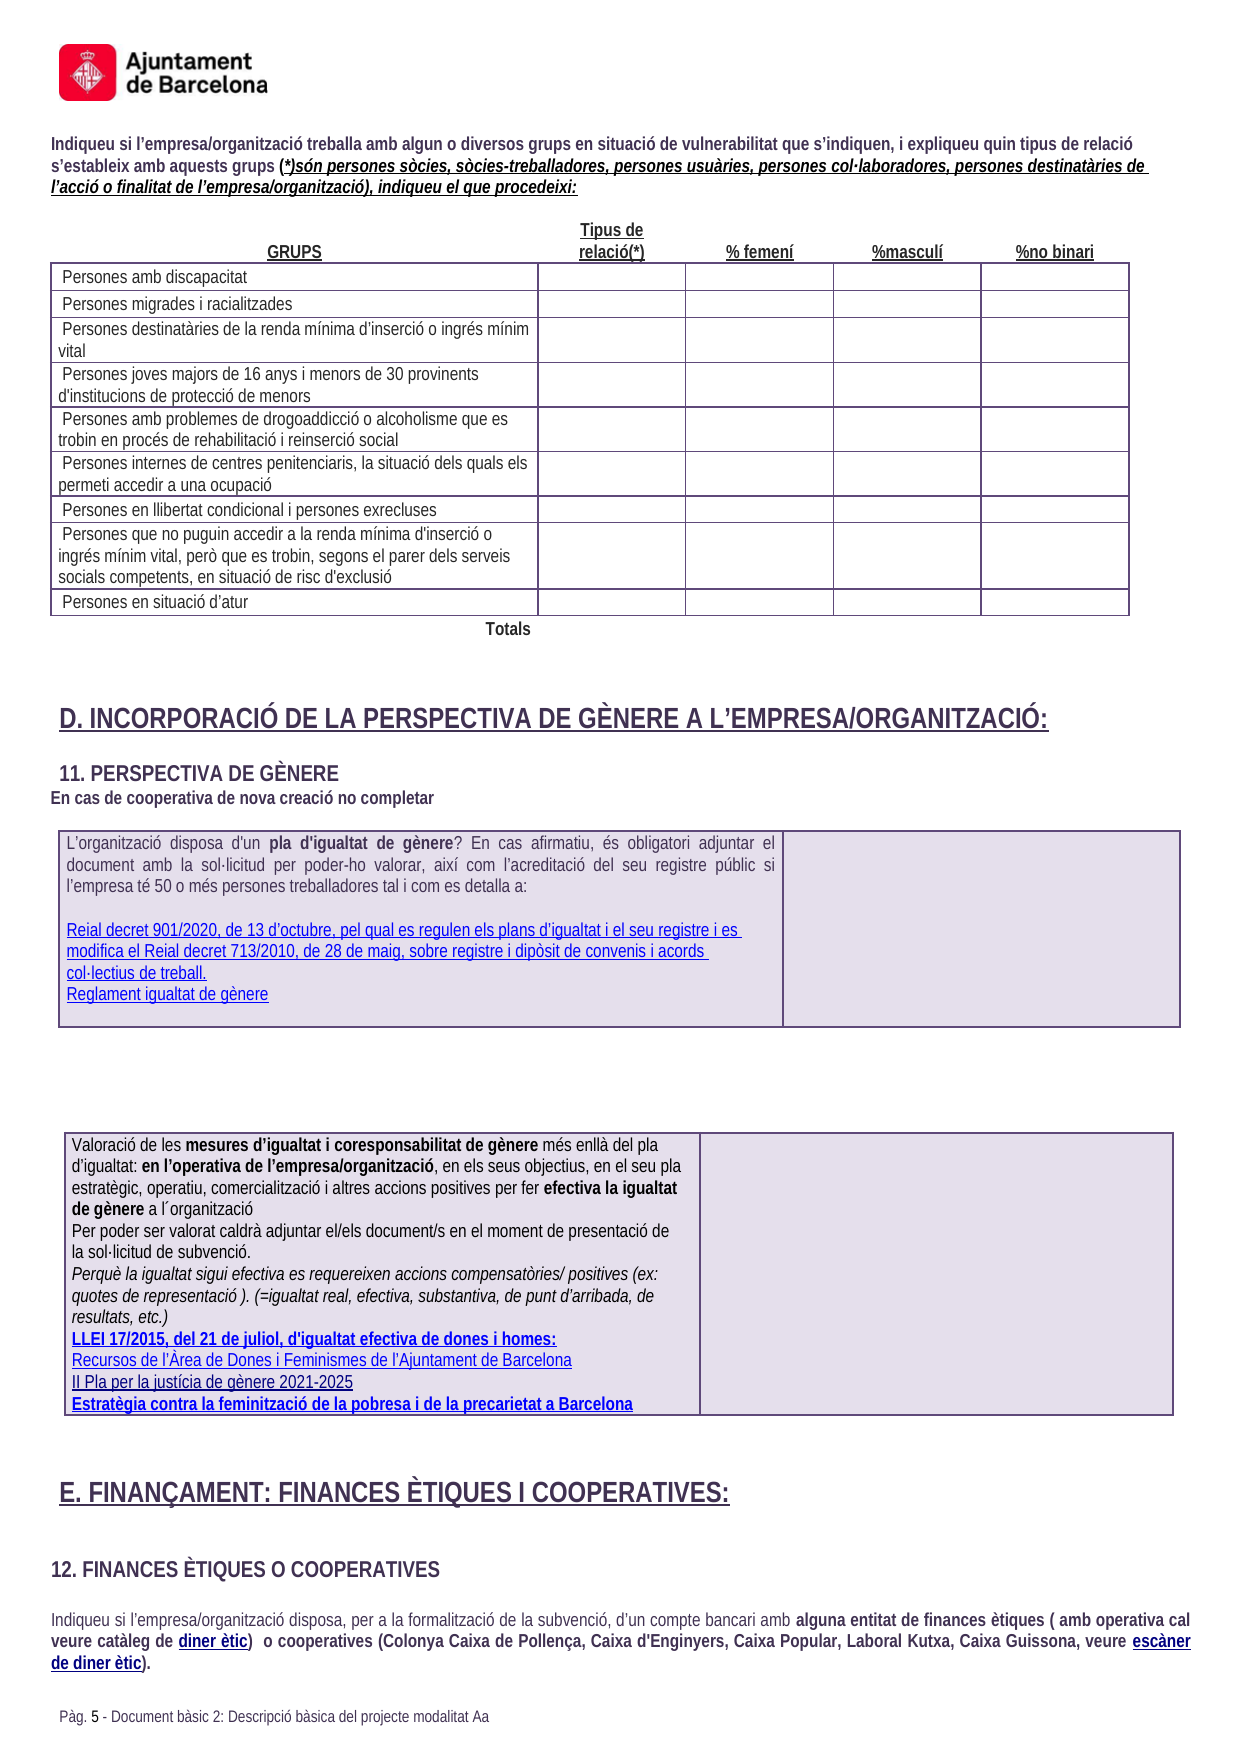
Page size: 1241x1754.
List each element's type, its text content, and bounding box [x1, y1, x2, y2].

table_header En cas de cooperativa de nova creació no completar [48, 787, 638, 808]
table_cell [982, 452, 1128, 495]
table_cell [982, 363, 1128, 406]
table_cell [834, 523, 980, 588]
table_cell Persones que no puguin accedir a la renda mínima d'inserció o ingrés mínim vital, però que es trobin, segons el parer dels serveis socials competents, en situació de risc d'exclusió [52, 523, 537, 588]
table_header [784, 832, 1179, 1026]
table_cell Persones internes de centres penitenciaris, la situació dels quals els permeti accedir a una ocupació [52, 452, 537, 495]
table_header GRUPS [51, 198, 538, 262]
table_header [701, 1134, 1172, 1414]
table_cell [686, 590, 833, 615]
table_cell Persones amb problemes de drogoaddicció o alcoholisme que es trobin en procés de rehabilitació i reinserció social [52, 408, 537, 451]
table_cell [982, 291, 1128, 317]
table_cell [539, 408, 685, 451]
table_cell [539, 363, 685, 406]
table_header [989, 787, 1166, 808]
table_cell [982, 497, 1128, 522]
table_header [638, 787, 989, 808]
table_header %masculí [833, 198, 981, 262]
table_cell [834, 264, 980, 289]
table_cell Persones en llibertat condicional i persones exrecluses [52, 497, 537, 522]
text 11. PERSPECTIVA DE GÈNERE [59, 760, 1159, 787]
table_cell [686, 616, 833, 642]
table_cell [686, 291, 833, 317]
table_cell Persones destinatàries de la renda mínima d’inserció o ingrés mínim vital [52, 318, 537, 361]
table_cell [981, 616, 1129, 642]
table_cell [834, 363, 980, 406]
table_cell [539, 452, 685, 495]
table_cell [982, 318, 1128, 361]
table_cell [982, 408, 1128, 451]
table_cell Persones en situació d’atur [52, 590, 537, 615]
table_cell [538, 616, 686, 642]
table_cell [834, 291, 980, 317]
text D. INCORPORACIÓ DE LA PERSPECTIVA DE GÈNERE A L’EMPRESA/ORGANITZACIÓ: [59, 701, 1159, 734]
table_cell [686, 452, 833, 495]
table_cell Persones migrades i racialitzades [52, 291, 537, 317]
text E. FINANÇAMENT: FINANCES ÈTIQUES I COOPERATIVES: [59, 1475, 1159, 1509]
table_cell [982, 590, 1128, 615]
table_cell [539, 497, 685, 522]
table_cell [539, 318, 685, 361]
table_cell [982, 523, 1128, 588]
table_cell [686, 318, 833, 361]
table_header 12. FINANCES ÈTIQUES O COOPERATIVES [48, 1556, 1193, 1609]
table_header Valoració de les mesures d’igualtat i coresponsabilitat de gènere més enllà del pla d’igualtat: en l’operativa de l’empresa/organització, en els seus objectius, en el seu pla estratègic, operatiu, comercialització i altres accions positives per fer efectiva la igualtat de gènere a l´organització Per poder ser valorat caldrà adjuntar el/els document/s en el moment de presentació de la sol·licitud de subvenció. Perquè la igualtat sigui efectiva es requereixen accions compensatòries/ positives (ex: quotes de representació ). (=igualtat real, efectiva, substantiva, de punt d’arribada, de resultats, etc.) LLEI 17/2015, del 21 de juliol, d'igualtat efectiva de dones i homes: Recursos de l’Àrea de Dones i Feminismes de l’Ajuntament de Barcelona II Pla per la justícia de gènere 2021-2025 Estratègia contra la feminització de la pobresa i de la precarietat a Barcelona [66, 1134, 699, 1414]
table_header % femení [686, 198, 833, 262]
table_cell [539, 264, 685, 289]
table_cell [834, 452, 980, 495]
table_header Indiqueu si l’empresa/organització treballa amb algun o diversos grups en situació de vulnerabilitat que s’indiquen, i expliqueu quin tipus de relació s’estableix amb aquests grups (*)són persones sòcies, sòcies-treballadores, persones usuàries, persones col·laboradores, persones destinatàries de l’acció o finalitat de l’empresa/organització), indiqueu el que procedeixi: [48, 133, 1191, 198]
table_cell [686, 408, 833, 451]
table_header %no binari [981, 198, 1129, 262]
table_cell [982, 264, 1128, 289]
table_cell Persones joves majors de 16 anys i menors de 30 provinents d'institucions de protecció de menors [52, 363, 537, 406]
table_cell Persones amb discapacitat [52, 264, 537, 289]
table_cell [686, 523, 833, 588]
table_header L’organització disposa d'un pla d'igualtat de gènere? En cas afirmatiu, és obligatori adjuntar el document amb la sol·licitud per poder-ho valorar, així com l’acreditació del seu registre públic si l’empresa té 50 o més persones treballadores tal i com es detalla a: Reial decret 901/2020, de 13 d’octubre, pel qual es regulen els plans d’igualtat i el seu registre i es modifica el Reial decret 713/2010, de 28 de maig, sobre registre i dipòsit de convenis i acords col·lectius de treball. Reglament igualtat de gènere [60, 832, 782, 1026]
table_cell [686, 363, 833, 406]
table_cell [539, 590, 685, 615]
table_cell [834, 318, 980, 361]
table_cell [686, 264, 833, 289]
table_cell [834, 408, 980, 451]
table_cell [834, 497, 980, 522]
table_cell Indiqueu si l’empresa/organització disposa, per a la formalització de la subvenció, d’un compte bancari amb alguna entitat de finances ètiques ( amb operativa cal veure catàleg de diner ètic) o cooperatives (Colonya Caixa de Pollença, Caixa d'Enginyers, Caixa Popular, Laboral Kutxa, Caixa Guissona, veure escàner de diner ètic). [48, 1609, 1193, 1694]
table_cell [539, 523, 685, 588]
table_cell [833, 616, 981, 642]
table_header [1166, 787, 1192, 808]
table_cell [1129, 198, 1191, 642]
table_cell [539, 291, 685, 317]
table_cell [686, 497, 833, 522]
table_cell [834, 590, 980, 615]
table_header Tipus de relació(*) [538, 198, 686, 262]
table_cell Totals [51, 616, 538, 642]
